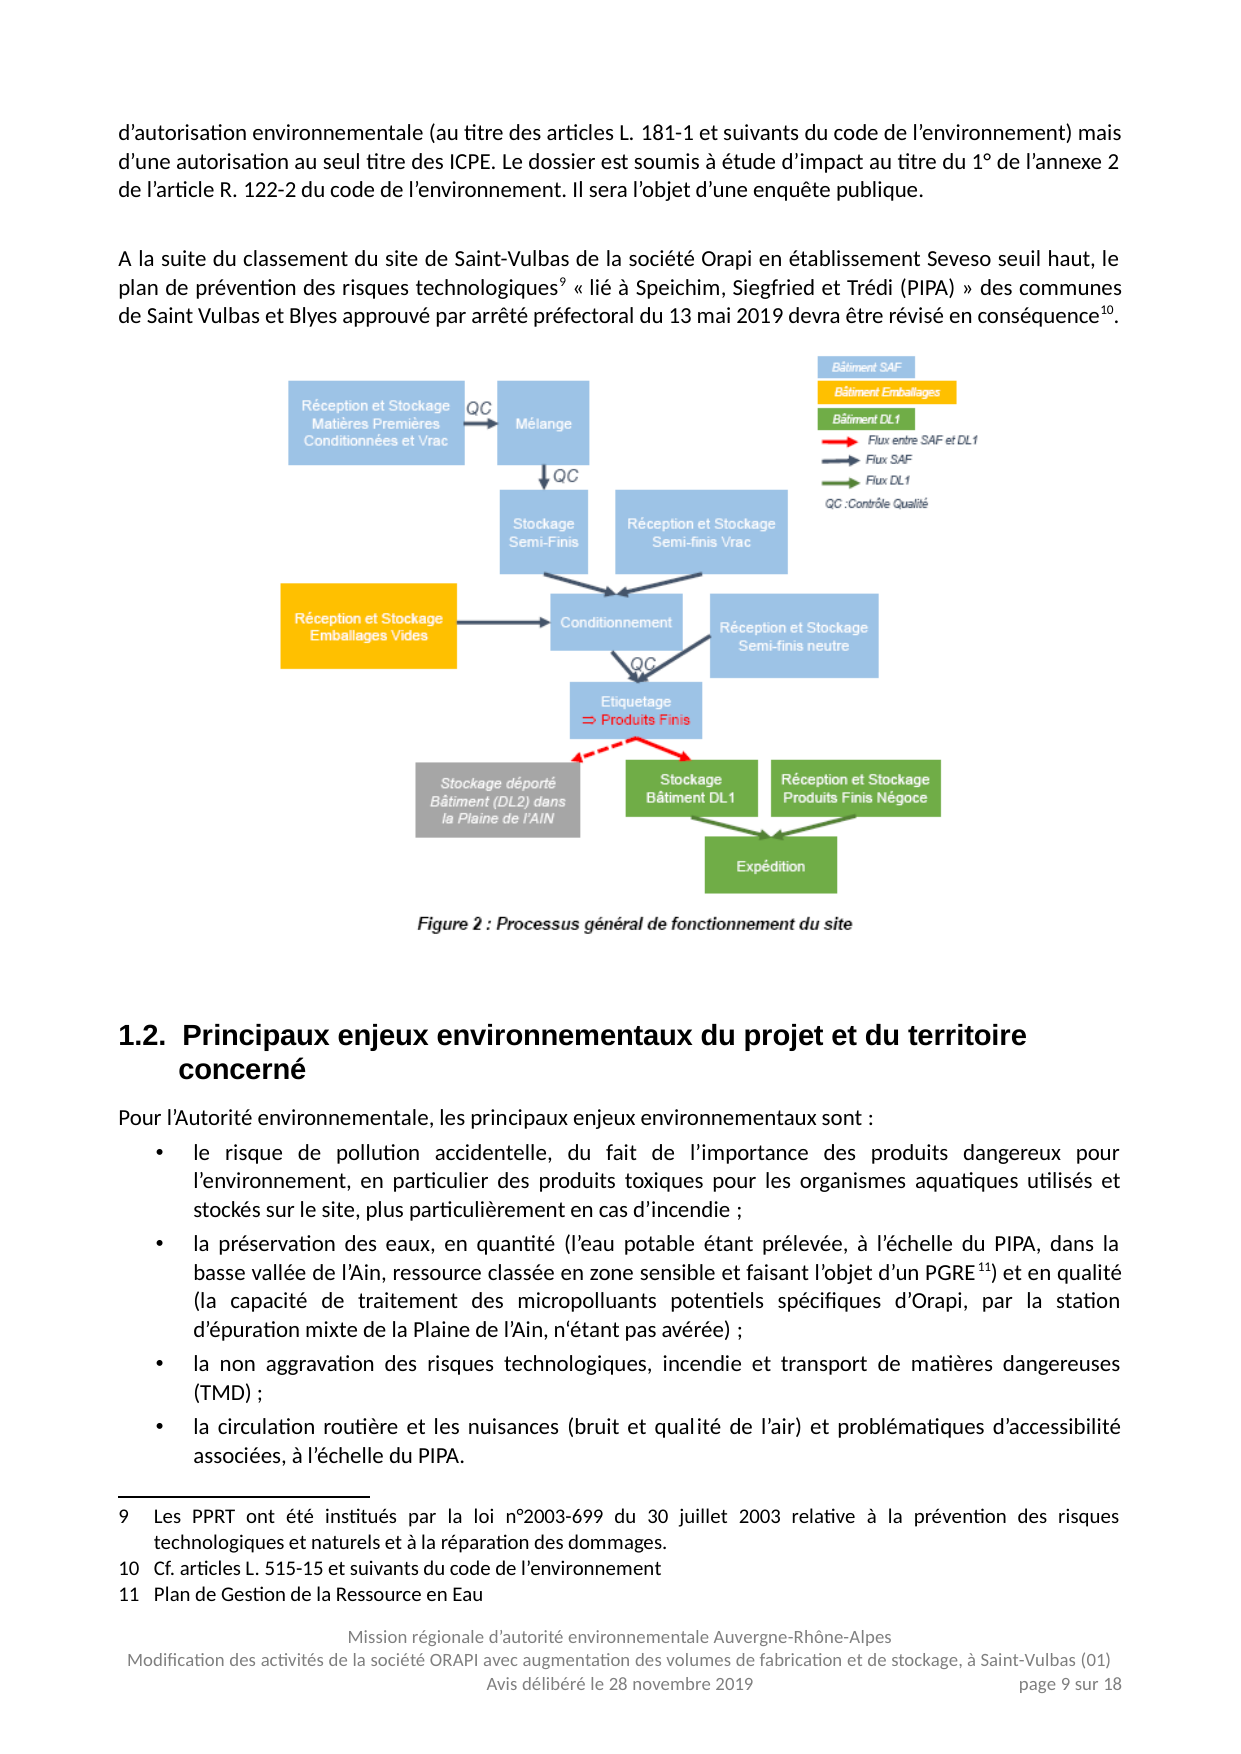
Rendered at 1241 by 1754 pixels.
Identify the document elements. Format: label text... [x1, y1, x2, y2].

list la non aggravation des risques technologiques, incendie et transport de matières dangereuses (TMD) ; [156, 1349, 1122, 1406]
text d’autorisation environnementale (au titre des articles L. 181-1 et suivants du code de l’environnement) mais d’une autorisation au seul titre des ICPE. Le dossier est soumis à étude d’impact au titre du 1° de l’annexe 2 de l’article R. 122-2 du code de l’environnement. Il sera l’objet d’une enquête publique. [118, 118, 1122, 204]
text A la suite du classement du site de Saint-Vulbas de la société Orapi en établissement Seveso seuil haut, le plan de prévention des risques technologiques « lié à Speichim, Siegfried et Trédi (PIPA) » des communes de Saint Vulbas et Blyes approuvé par arrêté préfectoral du 13 mai 2019 devra être révisé en conséquence. [118, 244, 1122, 330]
text Cf. articles L. 515-15 et suivants du code de l’environnement [118, 1555, 1122, 1581]
picture [173, 329, 1067, 943]
list la circulation routière et les nuisances (bruit et qualité de l’air) et problématiques d’accessibilité associées, à l’échelle du PIPA. [156, 1412, 1122, 1469]
text Pour l’Autorité environnementale, les principaux enjeux environnementaux sont : [118, 1103, 1122, 1132]
list Plan de Gestion de la Ressource en Eau [118, 1581, 1122, 1607]
list le risque de pollution accidentelle, du fait de l’importance des produits dangereux pour l’environnement, en particulier des produits toxiques pour les organismes aquatiques utilisés et stockés sur le site, plus particulièrement en cas d’incendie ; [156, 1138, 1122, 1223]
subtitle Principaux enjeux environnementaux du projet et du territoire concerné [118, 1018, 1122, 1085]
text Les PPRT ont été institués par la loi n°2003-699 du 30 juillet 2003 relative à la prévention des risques technologiques et naturels et à la réparation des dommages. [118, 1503, 1122, 1555]
list la préservation des eaux, en quantité (l’eau potable étant prélevée, à l’échelle du PIPA, dans la basse vallée de l’Ain, ressource classée en zone sensible et faisant l’objet d’un PGRE) et en qualité (la capacité de traitement des micropolluants potentiels spécifiques d’Orapi, par la station d’épuration mixte de la Plaine de l’Ain, n‘étant pas avérée) ; [156, 1229, 1122, 1343]
